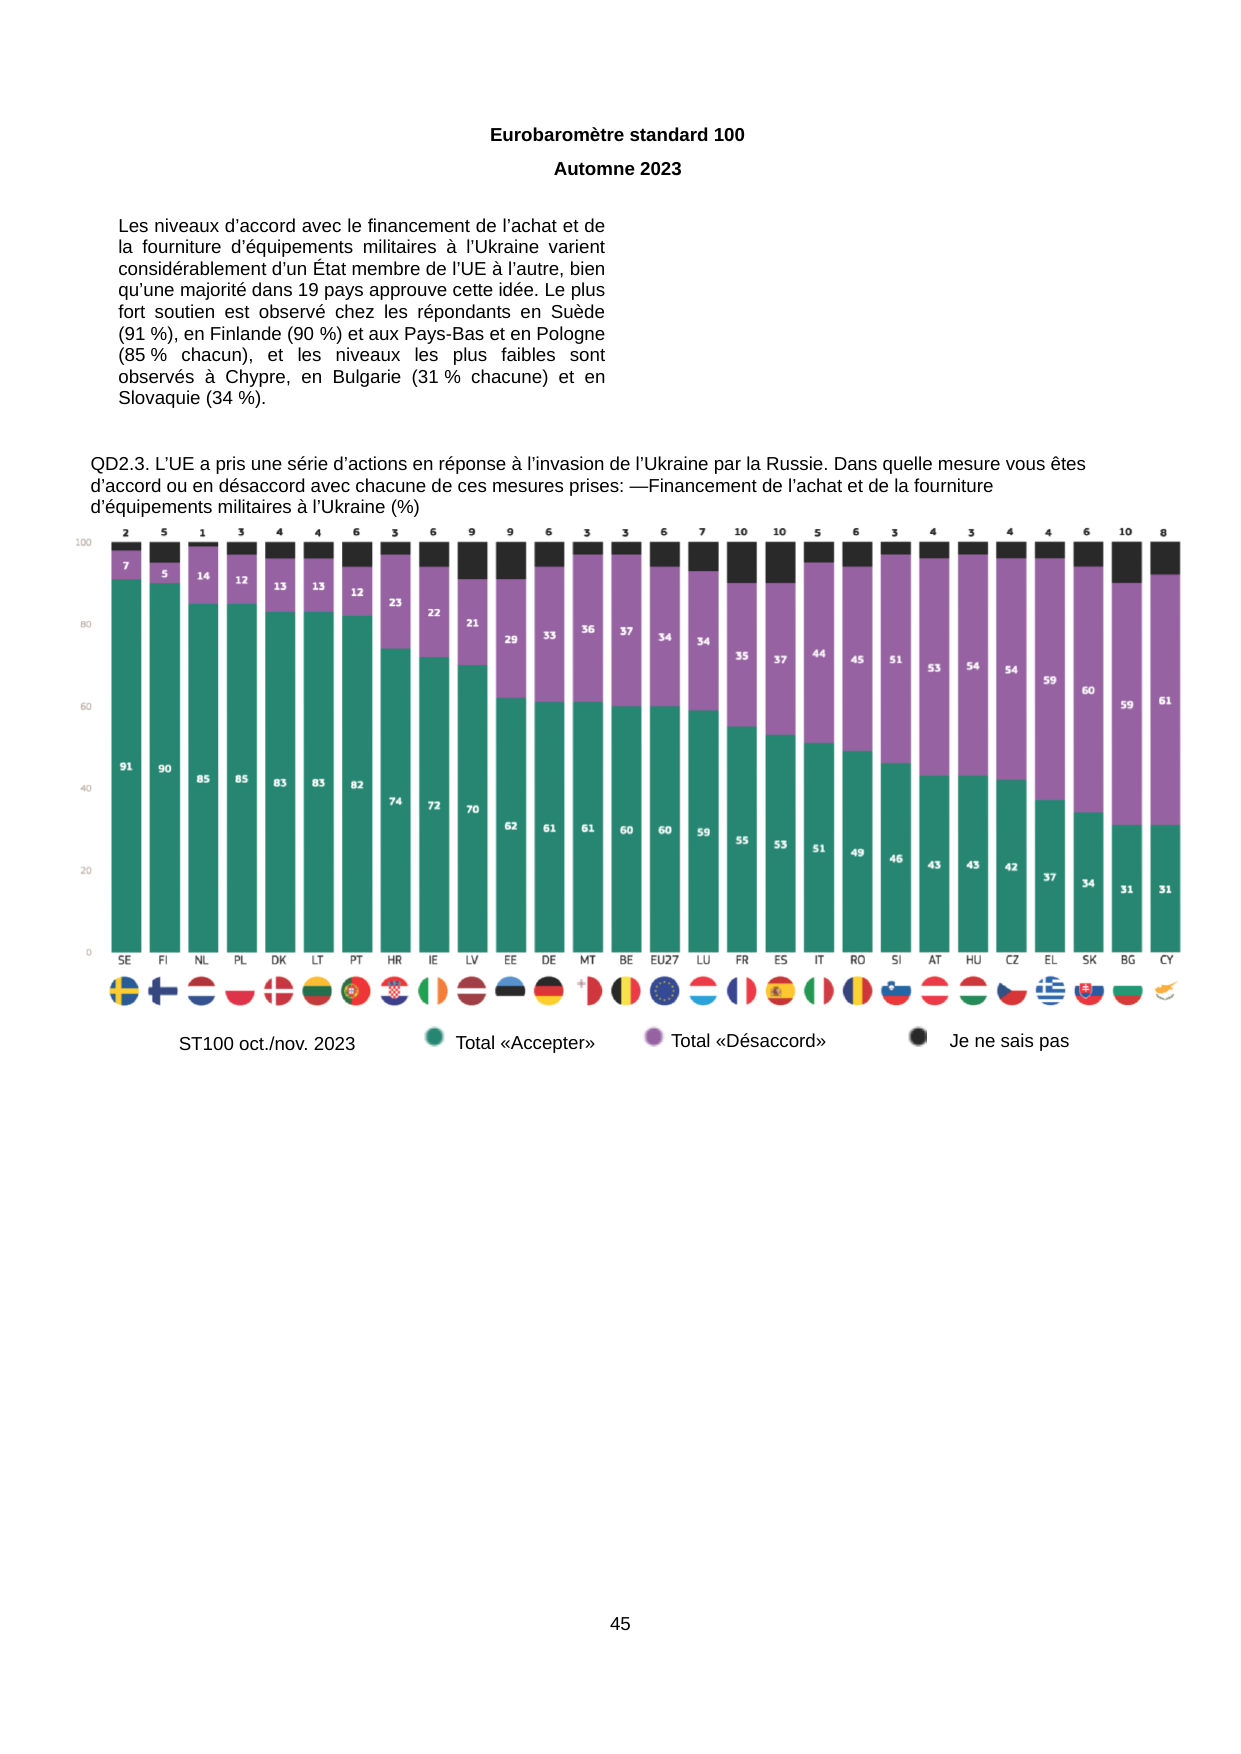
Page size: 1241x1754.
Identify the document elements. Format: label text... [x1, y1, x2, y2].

text Les niveaux d’accord avec le financement de l’achat et de la fourniture d’équipements militaires à l’Ukraine varient considérablement d’un État membre de l’UE à l’autre, bien qu’une majorité dans 19 pays approuve cette idée. Le plus fort soutien est observé chez les répondants en Suède (91 %), en Finlande (90 %) et aux Pays-Bas et en Pologne (85 % chacun), et les niveaux les plus faibles sont observés à Chypre, en Bulgarie (31 % chacune) et en Slovaquie (34 %). [118, 214, 605, 408]
picture [67, 521, 1190, 1063]
